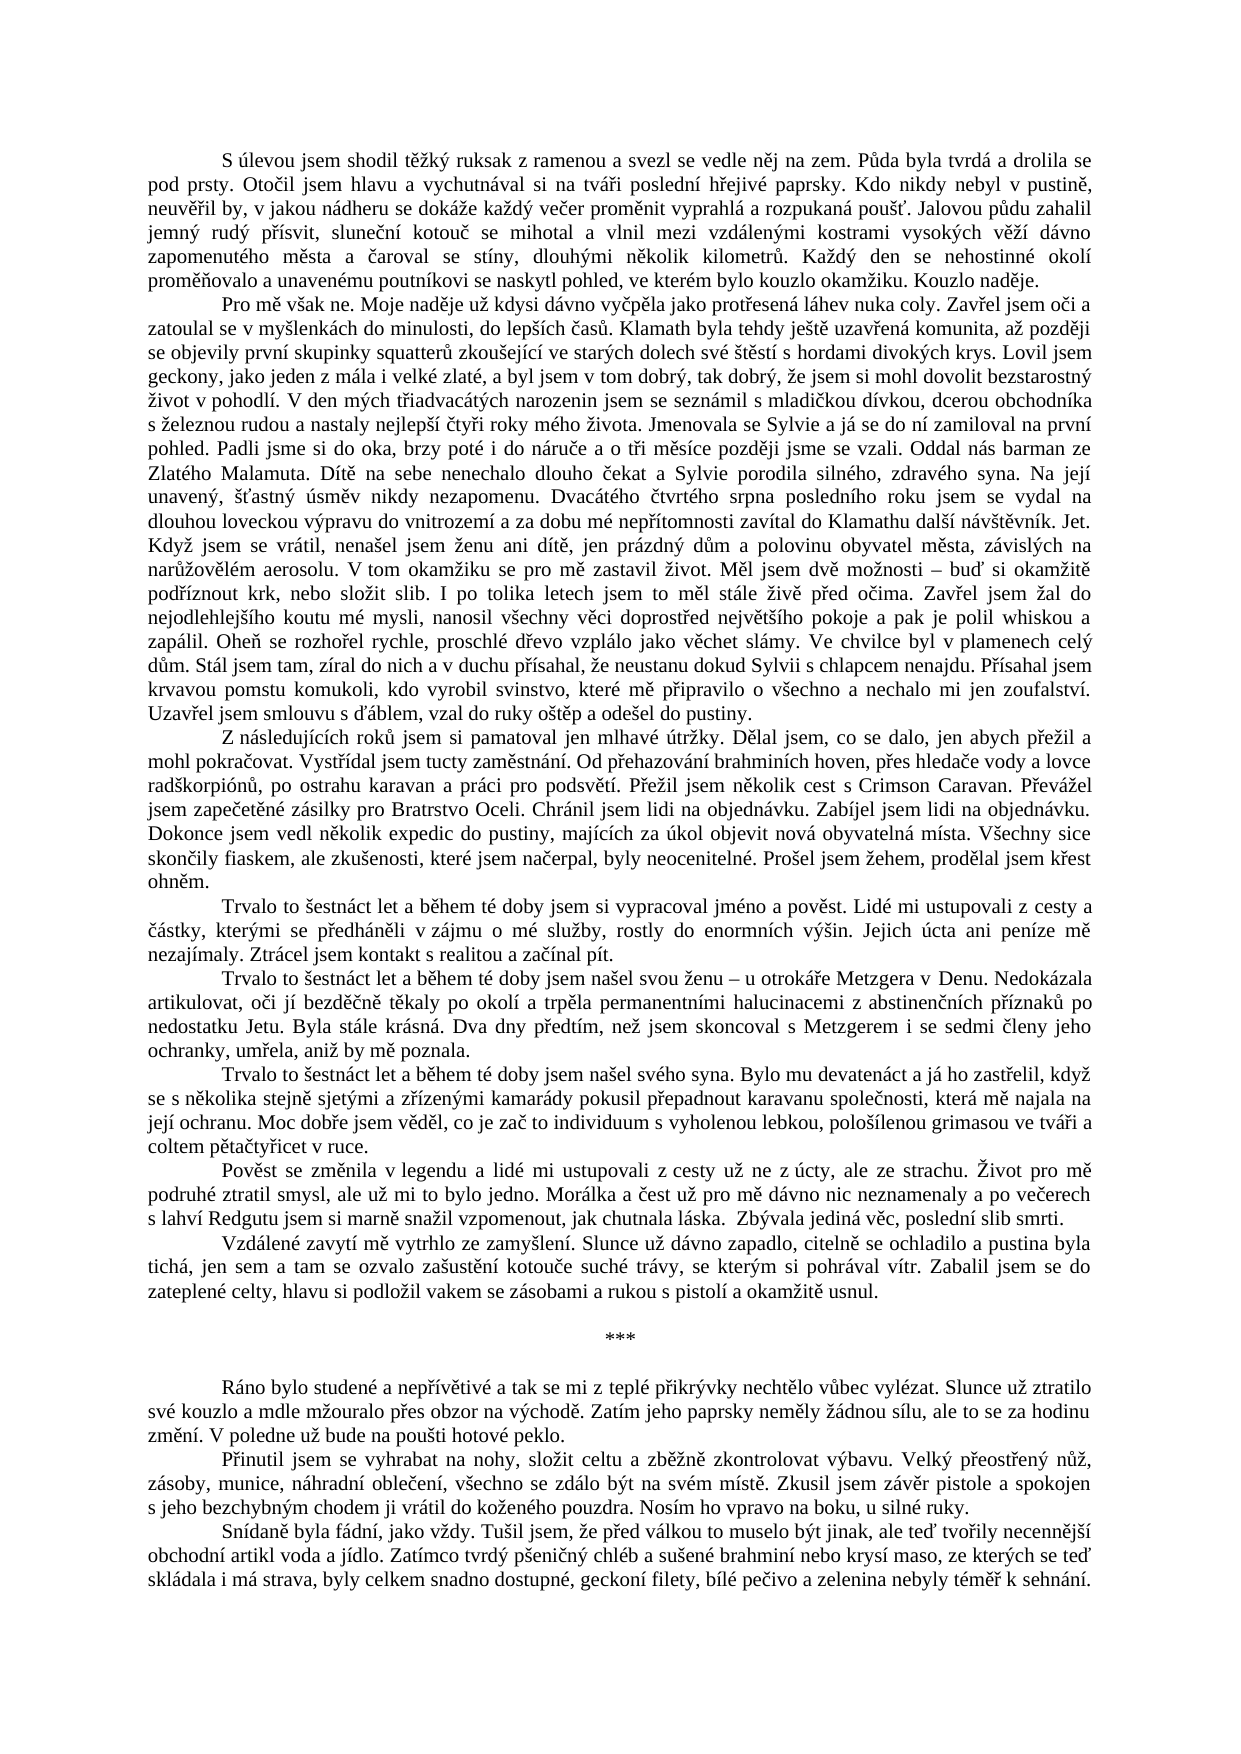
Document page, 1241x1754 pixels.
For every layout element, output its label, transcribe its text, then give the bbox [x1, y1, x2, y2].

text Z následujících roků jsem si pamatoval jen mlhavé útržky. Dělal jsem, co se dalo, jen abych přežil a mohl pokračovat. Vystřídal jsem tucty zaměstnání. Od přehazování brahminích hoven, přes hledače vody a lovce radškorpiónů, po ostrahu karavan a práci pro podsvětí. Přežil jsem několik cest s Crimson Caravan. Převážel jsem zapečetěné zásilky pro Bratrstvo Oceli. Chránil jsem lidi na objednávku. Zabíjel jsem lidi na objednávku. Dokonce jsem vedl několik expedic do pustiny, majících za úkol objevit nová obyvatelná místa. Všechny sice skončily fiaskem, ale zkušenosti, které jsem načerpal, byly neocenitelné. Prošel jsem žehem, prodělal jsem křest ohněm. [148, 725, 1092, 893]
text Pro mě však ne. Moje naděje už kdysi dávno vyčpěla jako protřesená láhev nuka coly. Zavřel jsem oči a zatoulal se v myšlenkách do minulosti, do lepších časů. Klamath byla tehdy ještě uzavřená komunita, až později se objevily první skupinky squatterů zkoušející ve starých dolech své štěstí s hordami divokých krys. Lovil jsem geckony, jako jeden z mála i velké zlaté, a byl jsem v tom dobrý, tak dobrý, že jsem si mohl dovolit bezstarostný život v pohodlí. V den mých třiadvacátých narozenin jsem se seznámil s mladičkou dívkou, dcerou obchodníka s železnou rudou a nastaly nejlepší čtyři roky mého života. Jmenovala se Sylvie a já se do ní zamiloval na první pohled. Padli jsme si do oka, brzy poté i do náruče a o tři měsíce později jsme se vzali. Oddal nás barman ze Zlatého Malamuta. Dítě na sebe nenechalo dlouho čekat a Sylvie porodila silného, zdravého syna. Na její unavený, šťastný úsměv nikdy nezapomenu. Dvacátého čtvrtého srpna posledního roku jsem se vydal na dlouhou loveckou výpravu do vnitrozemí a za dobu mé nepřítomnosti zavítal do Klamathu další návštěvník. Jet. Když jsem se vrátil, nenašel jsem ženu ani dítě, jen prázdný dům a polovinu obyvatel města, závislých na narůžovělém aerosolu. V tom okamžiku se pro mě zastavil život. Měl jsem dvě možnosti – buď si okamžitě podříznout krk, nebo složit slib. I po tolika letech jsem to měl stále živě před očima. Zavřel jsem žal do nejodlehlejšího koutu mé mysli, nanosil všechny věci doprostřed největšího pokoje a pak je polil whiskou a zapálil. Oheň se rozhořel rychle, proschlé dřevo vzplálo jako věchet slámy. Ve chvilce byl v plamenech celý dům. Stál jsem tam, zíral do nich a v duchu přísahal, že neustanu dokud Sylvii s chlapcem nenajdu. Přísahal jsem krvavou pomstu komukoli, kdo vyrobil svinstvo, které mě připravilo o všechno a nechalo mi jen zoufalství. Uzavřel jsem smlouvu s ďáblem, vzal do ruky oštěp a odešel do pustiny. [148, 292, 1092, 725]
text Vzdálené zavytí mě vytrhlo ze zamyšlení. Slunce už dávno zapadlo, citelně se ochladilo a pustina byla tichá, jen sem a tam se ozvalo zašustění kotouče suché trávy, se kterým si pohrával vítr. Zabalil jsem se do zateplené celty, hlavu si podložil vakem se zásobami a rukou s pistolí a okamžitě usnul. [148, 1230, 1092, 1303]
text S úlevou jsem shodil těžký ruksak z ramenou a svezl se vedle něj na zem. Půda byla tvrdá a drolila se pod prsty. Otočil jsem hlavu a vychutnával si na tváři poslední hřejivé paprsky. Kdo nikdy nebyl v pustině, neuvěřil by, v jakou nádheru se dokáže každý večer proměnit vyprahlá a rozpukaná poušť. Jalovou půdu zahalil jemný rudý přísvit, sluneční kotouč se mihotal a vlnil mezi vzdálenými kostrami vysokých věží dávno zapomenutého města a čaroval se stíny, dlouhými několik kilometrů. Každý den se nehostinné okolí proměňovalo a unavenému poutníkovi se naskytl pohled, ve kterém bylo kouzlo okamžiku. Kouzlo naděje. [148, 148, 1092, 292]
text Trvalo to šestnáct let a během té doby jsem našel svou ženu – u otrokáře Metzgera v Denu. Nedokázala artikulovat, oči jí bezděčně těkaly po okolí a trpěla permanentními halucinacemi z abstinenčních příznaků po nedostatku Jetu. Byla stále krásná. Dva dny předtím, než jsem skoncoval s Metzgerem i se sedmi členy jeho ochranky, umřela, aniž by mě poznala. [148, 966, 1092, 1062]
text Pověst se změnila v legendu a lidé mi ustupovali z cesty už ne z úcty, ale ze strachu. Život pro mě podruhé ztratil smysl, ale už mi to bylo jedno. Morálka a čest už pro mě dávno nic neznamenaly a po večerech s lahví Redgutu jsem si marně snažil vzpomenout, jak chutnala láska. Zbývala jediná věc, poslední slib smrti. [148, 1158, 1092, 1230]
text Přinutil jsem se vyhrabat na nohy, složit celtu a zběžně zkontrolovat výbavu. Velký přeostřený nůž, zásoby, munice, náhradní oblečení, všechno se zdálo být na svém místě. Zkusil jsem závěr pistole a spokojen s jeho bezchybným chodem ji vrátil do koženého pouzdra. Nosím ho vpravo na boku, u silné ruky. [148, 1447, 1092, 1519]
text Snídaně byla fádní, jako vždy. Tušil jsem, že před válkou to muselo být jinak, ale teď tvořily necennější obchodní artikl voda a jídlo. Zatímco tvrdý pšeničný chléb a sušené brahminí nebo krysí maso, ze kterých se teď skládala i má strava, byly celkem snadno dostupné, geckoní filety, bílé pečivo a zelenina nebyly téměř k sehnání. [148, 1519, 1092, 1591]
text *** [148, 1327, 1092, 1351]
text Ráno bylo studené a nepřívětivé a tak se mi z teplé přikrývky nechtělo vůbec vylézat. Slunce už ztratilo své kouzlo a mdle mžouralo přes obzor na východě. Zatím jeho paprsky neměly žádnou sílu, ale to se za hodinu změní. V poledne už bude na poušti hotové peklo. [148, 1375, 1092, 1447]
text Trvalo to šestnáct let a během té doby jsem si vypracoval jméno a pověst. Lidé mi ustupovali z cesty a částky, kterými se předháněli v zájmu o mé služby, rostly do enormních výšin. Jejich úcta ani peníze mě nezajímaly. Ztrácel jsem kontakt s realitou a začínal pít. [148, 893, 1092, 966]
text Trvalo to šestnáct let a během té doby jsem našel svého syna. Bylo mu devatenáct a já ho zastřelil, když se s několika stejně sjetými a zřízenými kamarády pokusil přepadnout karavanu společnosti, která mě najala na její ochranu. Moc dobře jsem věděl, co je zač to individuum s vyholenou lebkou, pološílenou grimasou ve tváři a coltem pětačtyřicet v ruce. [148, 1062, 1092, 1158]
